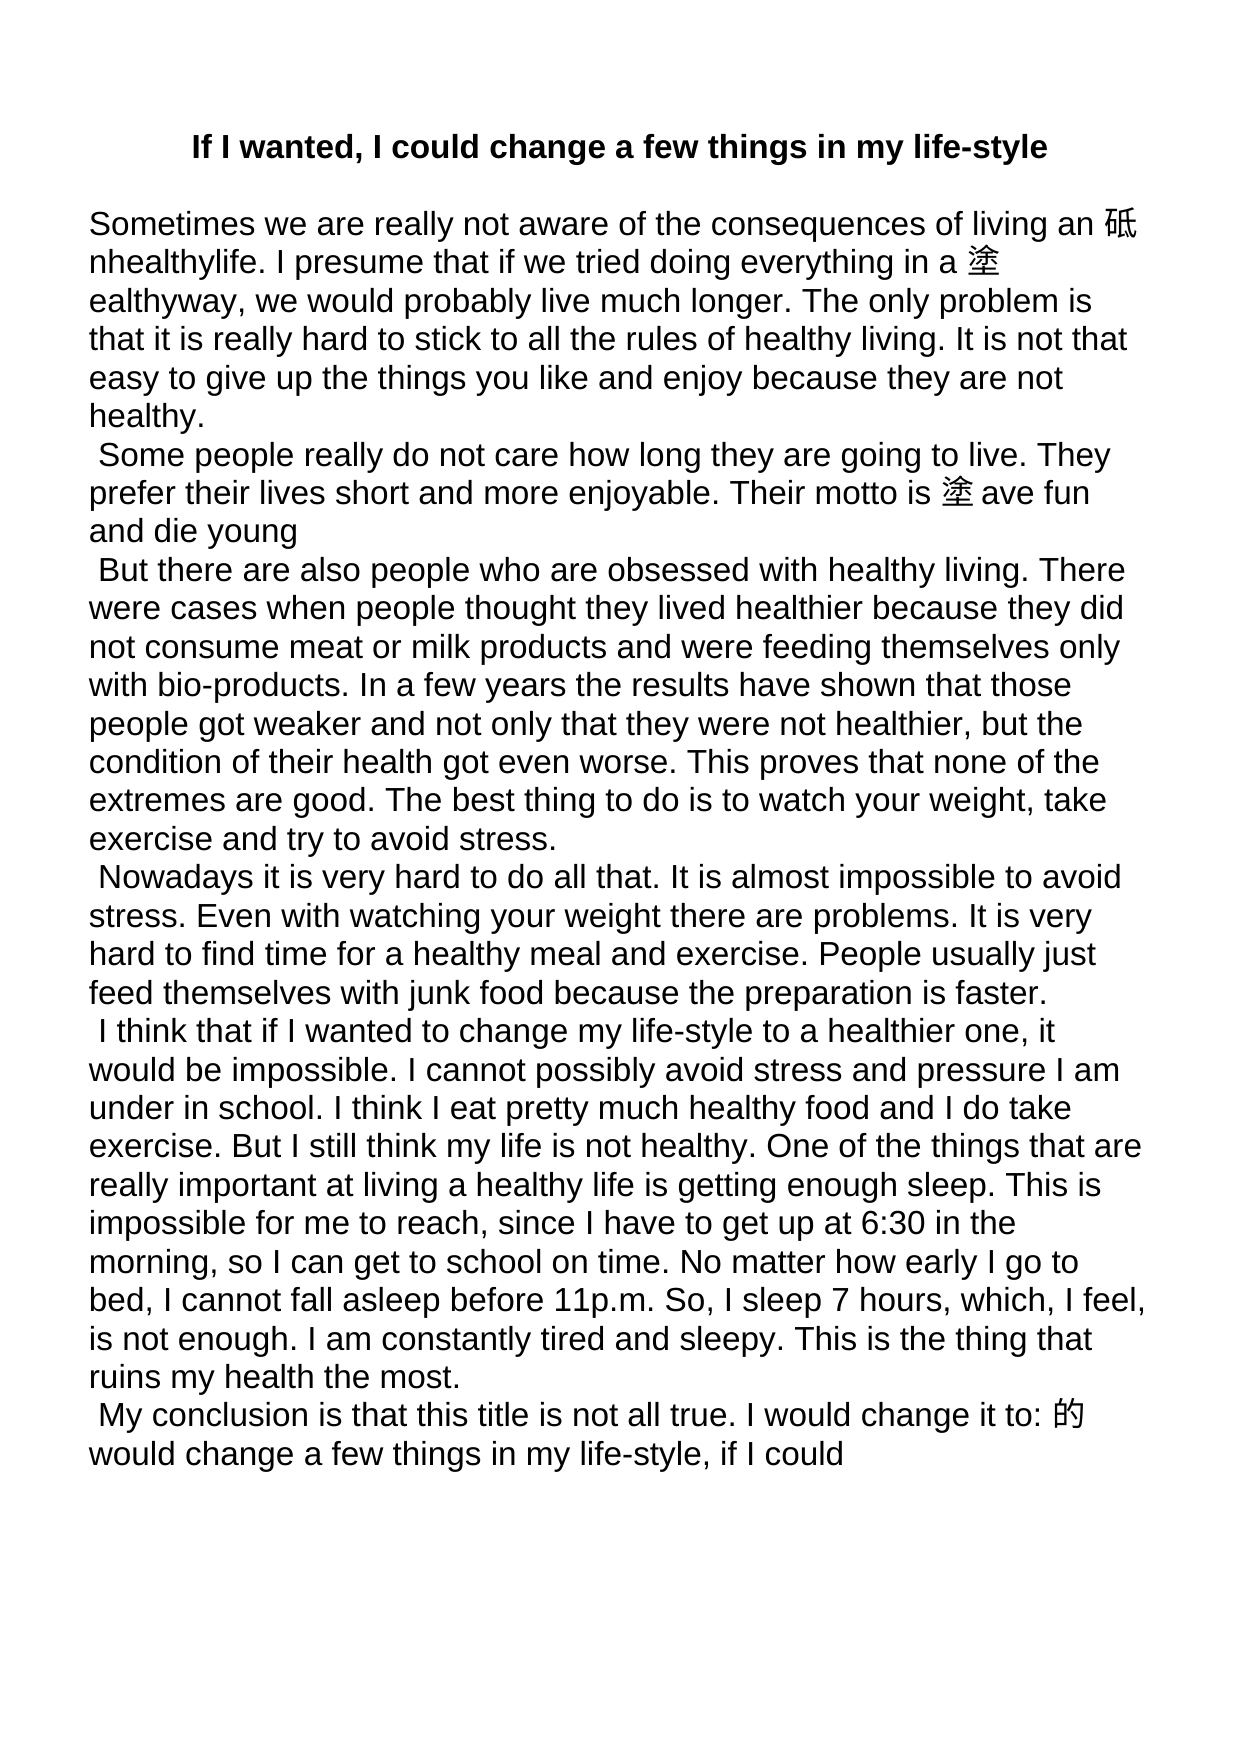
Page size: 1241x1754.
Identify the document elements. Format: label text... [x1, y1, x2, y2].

text I think that if I wanted to change my life-style to a healthier one, it would be impossible. I cannot possibly avoid stress and pressure I am under in school. I think I eat pretty much healthy food and I do take exercise. But I still think my life is not healthy. One of the things that are really important at living a healthy life is getting enough sleep. This is impossible for me to reach, since I have to get up at 6:30 in the morning, so I can get to school on time. No matter how early I go to bed, I cannot fall asleep before 11p.m. So, I sleep 7 hours, which, I feel, is not enough. I am constantly tired and sleepy. This is the thing that ruins my health the most. [89, 1011, 1152, 1396]
text But there are also people who are obsessed with healthy living. There were cases when people thought they lived healthier because they did not consume meat or milk products and were feeding themselves only with bio-products. In a few years the results have shown that those people got weaker and not only that they were not healthier, but the condition of their health got even worse. This proves that none of the extremes are good. The best thing to do is to watch your weight, take exercise and try to avoid stress. [89, 550, 1152, 857]
text Nowadays it is very hard to do all that. It is almost impossible to avoid stress. Even with watching your weight there are problems. It is very hard to find time for a healthy meal and exercise. People usually just feed themselves with junk food because the preparation is faster. [89, 857, 1152, 1011]
text Some people really do not care how long they are going to live. They prefer their lives short and more enjoyable. Their motto is 塗ave fun and die young [89, 434, 1152, 550]
text Sometimes we are really not aware of the consequences of living an 砥nhealthylife. I presume that if we tried doing everything in a 塗ealthyway, we would probably live much longer. The only problem is that it is really hard to stick to all the rules of healthy living. It is not that easy to give up the things you like and enjoy because they are not healthy. [89, 204, 1152, 434]
text My conclusion is that this title is not all true. I would change it to: 的 would change a few things in my life-style, if I could [89, 1396, 1152, 1472]
text If I wanted, I could change a few things in my life-style [89, 127, 1152, 166]
